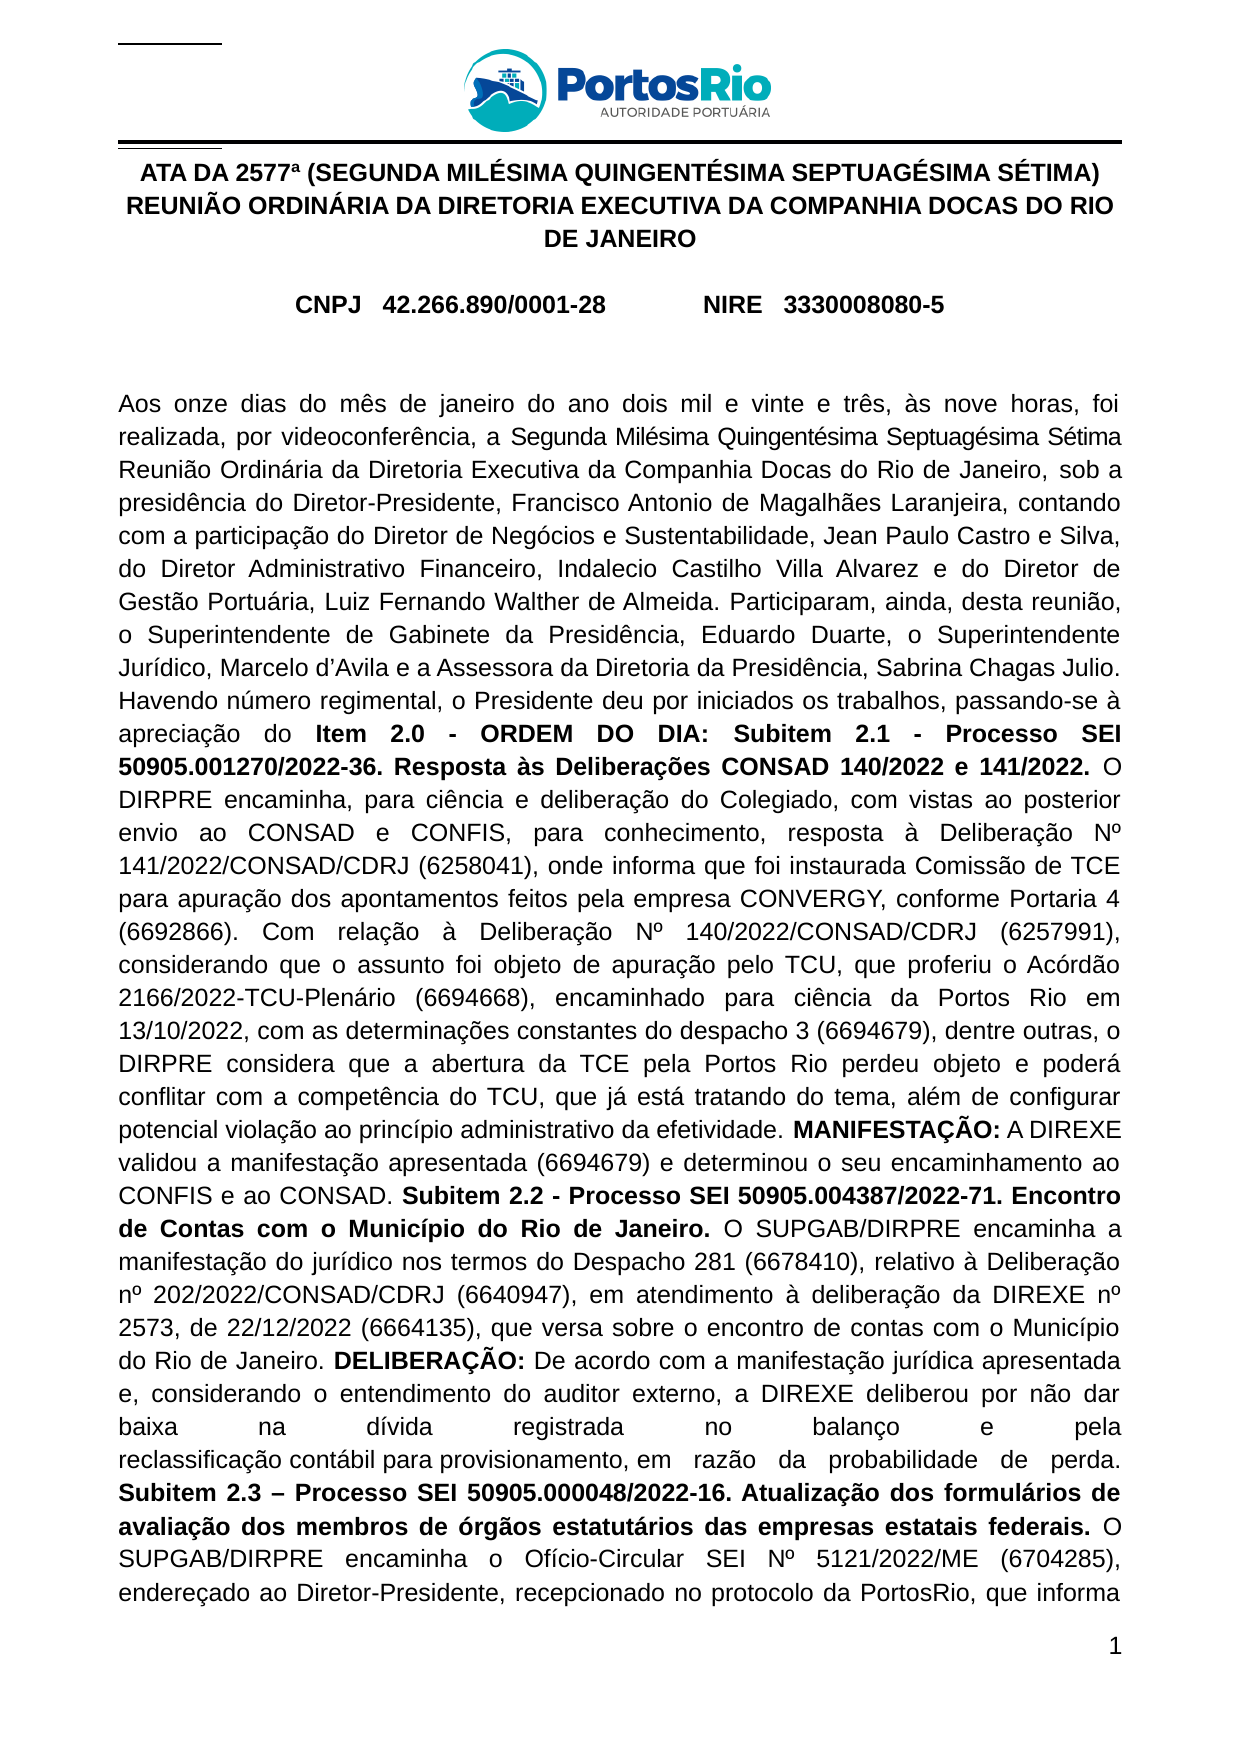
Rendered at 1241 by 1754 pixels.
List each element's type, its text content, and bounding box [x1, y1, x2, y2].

text ATA DA 2577ª (SEGUNDA MILÉSIMA QUINGENTÉSIMA SEPTUAGÉSIMA SÉTIMA) REUNIÃO ORDINÁRIA DA DIRETORIA EXECUTIVA DA COMPANHIA DOCAS DO RIO DE JANEIRO [118, 158, 1122, 252]
text CNPJ 42.266.890/0001-28 NIRE 3330008080-5 [118, 290, 1122, 318]
text Aos onze dias do mês de janeiro do ano dois mil e vinte e três, às nove horas, foi realizada, por videoconferência, a Segunda Milésima Quingentésima Septuagésima Sétima Reunião Ordinária da Diretoria Executiva da Companhia Docas do Rio de Janeiro, sob a presidência do Diretor-Presidente, Francisco Antonio de Magalhães Laranjeira, contando com a participação do Diretor de Negócios e Sustentabilidade, Jean Paulo Castro e Silva, do Diretor Administrativo Financeiro, Indalecio Castilho Villa Alvarez e do Diretor de Gestão Portuária, Luiz Fernando Walther de Almeida. Participaram, ainda, desta reunião, o Superintendente de Gabinete da Presidência, Eduardo Duarte, o Superintendente Jurídico, Marcelo d’Avila e a Assessora da Diretoria da Presidência, Sabrina Chagas Julio. Havendo número regimental, o Presidente deu por iniciados os trabalhos, passando-se à apreciação do Item 2.0 - ORDEM DO DIA: Subitem 2.1 - Processo SEI 50905.001270/2022-36. Resposta às Deliberações CONSAD 140/2022 e 141/2022. O DIRPRE encaminha, para ciência e deliberação do Colegiado, com vistas ao posterior envio ao CONSAD e CONFIS, para conhecimento, resposta à Deliberação Nº 141/2022/CONSAD/CDRJ (6258041), onde informa que foi instaurada Comissão de TCE para apuração dos apontamentos feitos pela empresa CONVERGY, conforme Portaria 4 (6692866). Com relação à Deliberação Nº 140/2022/CONSAD/CDRJ (6257991), considerando que o assunto foi objeto de apuração pelo TCU, que proferiu o Acórdão 2166/2022-TCU-Plenário (6694668), encaminhado para ciência da Portos Rio em 13/10/2022, com as determinações constantes do despacho 3 (6694679), dentre outras, o DIRPRE considera que a abertura da TCE pela Portos Rio perdeu objeto e poderá conflitar com a competência do TCU, que já está tratando do tema, além de configurar potencial violação ao princípio administrativo da efetividade. MANIFESTAÇÃO: A DIREXE validou a manifestação apresentada (6694679) e determinou o seu encaminhamento ao CONFIS e ao CONSAD. Subitem 2.2 - Processo SEI 50905.004387/2022-71. Encontro de Contas com o Município do Rio de Janeiro. O SUPGAB/DIRPRE encaminha a manifestação do jurídico nos termos do Despacho 281 (6678410), relativo à Deliberação nº 202/2022/CONSAD/CDRJ (6640947), em atendimento à deliberação da DIREXE nº 2573, de 22/12/2022 (6664135), que versa sobre o encontro de contas com o Município do Rio de Janeiro. DELIBERAÇÃO: De acordo com a manifestação jurídica apresentada e, considerando o entendimento do auditor externo, a DIREXE deliberou por não dar baixa na dívida registrada no balanço e pela reclassificação contábil para provisionamento, em razão da probabilidade de perda. Subitem 2.3 – Processo SEI 50905.000048/2022-16. Atualização dos formulários de avaliação dos membros de órgãos estatutários das empresas estatais federais. O SUPGAB/DIRPRE encaminha o Ofício-Circular SEI Nº 5121/2022/ME (6704285), endereçado ao Diretor-Presidente, recepcionado no protocolo da PortosRio, que informa [118, 389, 1122, 1606]
